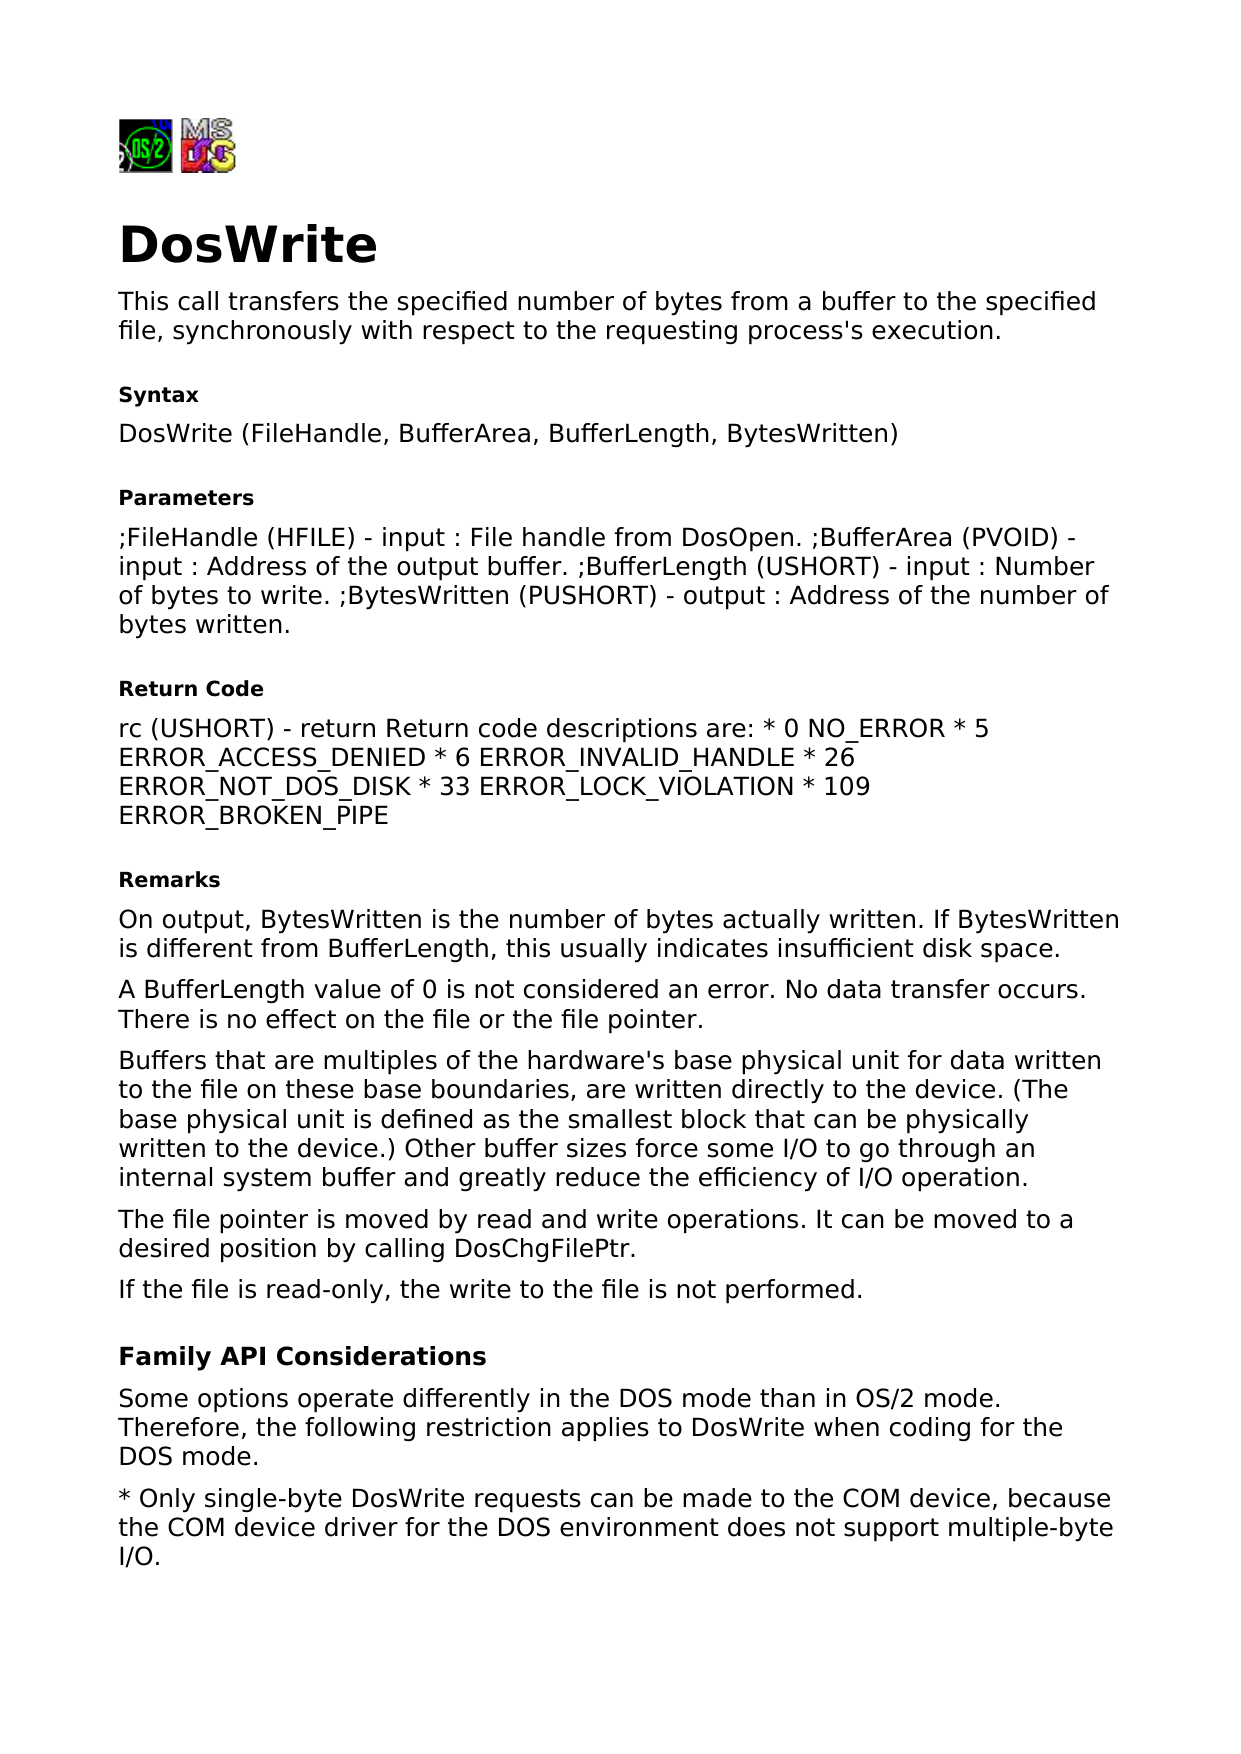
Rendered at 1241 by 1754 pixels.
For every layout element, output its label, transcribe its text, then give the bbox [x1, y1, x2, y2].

text This call transfers the specified number of bytes from a buffer to the specified file, synchronously with respect to the requesting process's execution. [118, 287, 1122, 345]
text * Only single-byte DosWrite requests can be made to the COM device, because the COM device driver for the DOS environment does not support multiple-byte I/O. [118, 1484, 1122, 1572]
text If the file is read-only, the write to the file is not performed. [118, 1276, 1122, 1305]
text ;FileHandle (HFILE) - input : File handle from DosOpen. ;BufferArea (PVOID) - input : Address of the output buffer. ;BufferLength (USHORT) - input : Number of bytes to write. ;BytesWritten (PUSHORT) - output : Address of the number of bytes written. [118, 523, 1122, 640]
text DosWrite (FileHandle, BufferArea, BufferLength, BytesWritten) [118, 419, 1122, 449]
text Buffers that are multiples of the hardware's base physical unit for data written to the file on these base boundaries, are written directly to the device. (The base physical unit is defined as the smallest block that can be physically written to the device.) Other buffer sizes force some I/O to go through an internal system buffer and greatly reduce the efficiency of I/O operation. [118, 1047, 1122, 1192]
text Some options operate differently in the DOS mode than in OS/2 mode. Therefore, the following restriction applies to DosWrite when coding for the DOS mode. [118, 1384, 1122, 1472]
text The file pointer is moved by read and write operations. It can be moved to a desired position by calling DosChgFilePtr. [118, 1205, 1122, 1263]
text On output, BytesWritten is the number of bytes actually written. If BytesWritten is different from BufferLength, this usually indicates insufficient disk space. [118, 905, 1122, 963]
picture [118, 118, 173, 173]
picture [180, 118, 236, 173]
subtitle Remarks [118, 868, 1122, 892]
subtitle DosWrite [118, 216, 1122, 274]
subtitle Syntax [118, 383, 1122, 407]
text A BufferLength value of 0 is not considered an error. No data transfer occurs. There is no effect on the file or the file pointer. [118, 976, 1122, 1034]
subtitle Return Code [118, 677, 1122, 701]
text rc (USHORT) - return Return code descriptions are: * 0 NO_ERROR * 5 ERROR_ACCESS_DENIED * 6 ERROR_INVALID_HANDLE * 26 ERROR_NOT_DOS_DISK * 33 ERROR_LOCK_VIOLATION * 109 ERROR_BROKEN_PIPE [118, 714, 1122, 831]
subtitle Family API Considerations [118, 1342, 1122, 1372]
subtitle Parameters [118, 486, 1122, 511]
